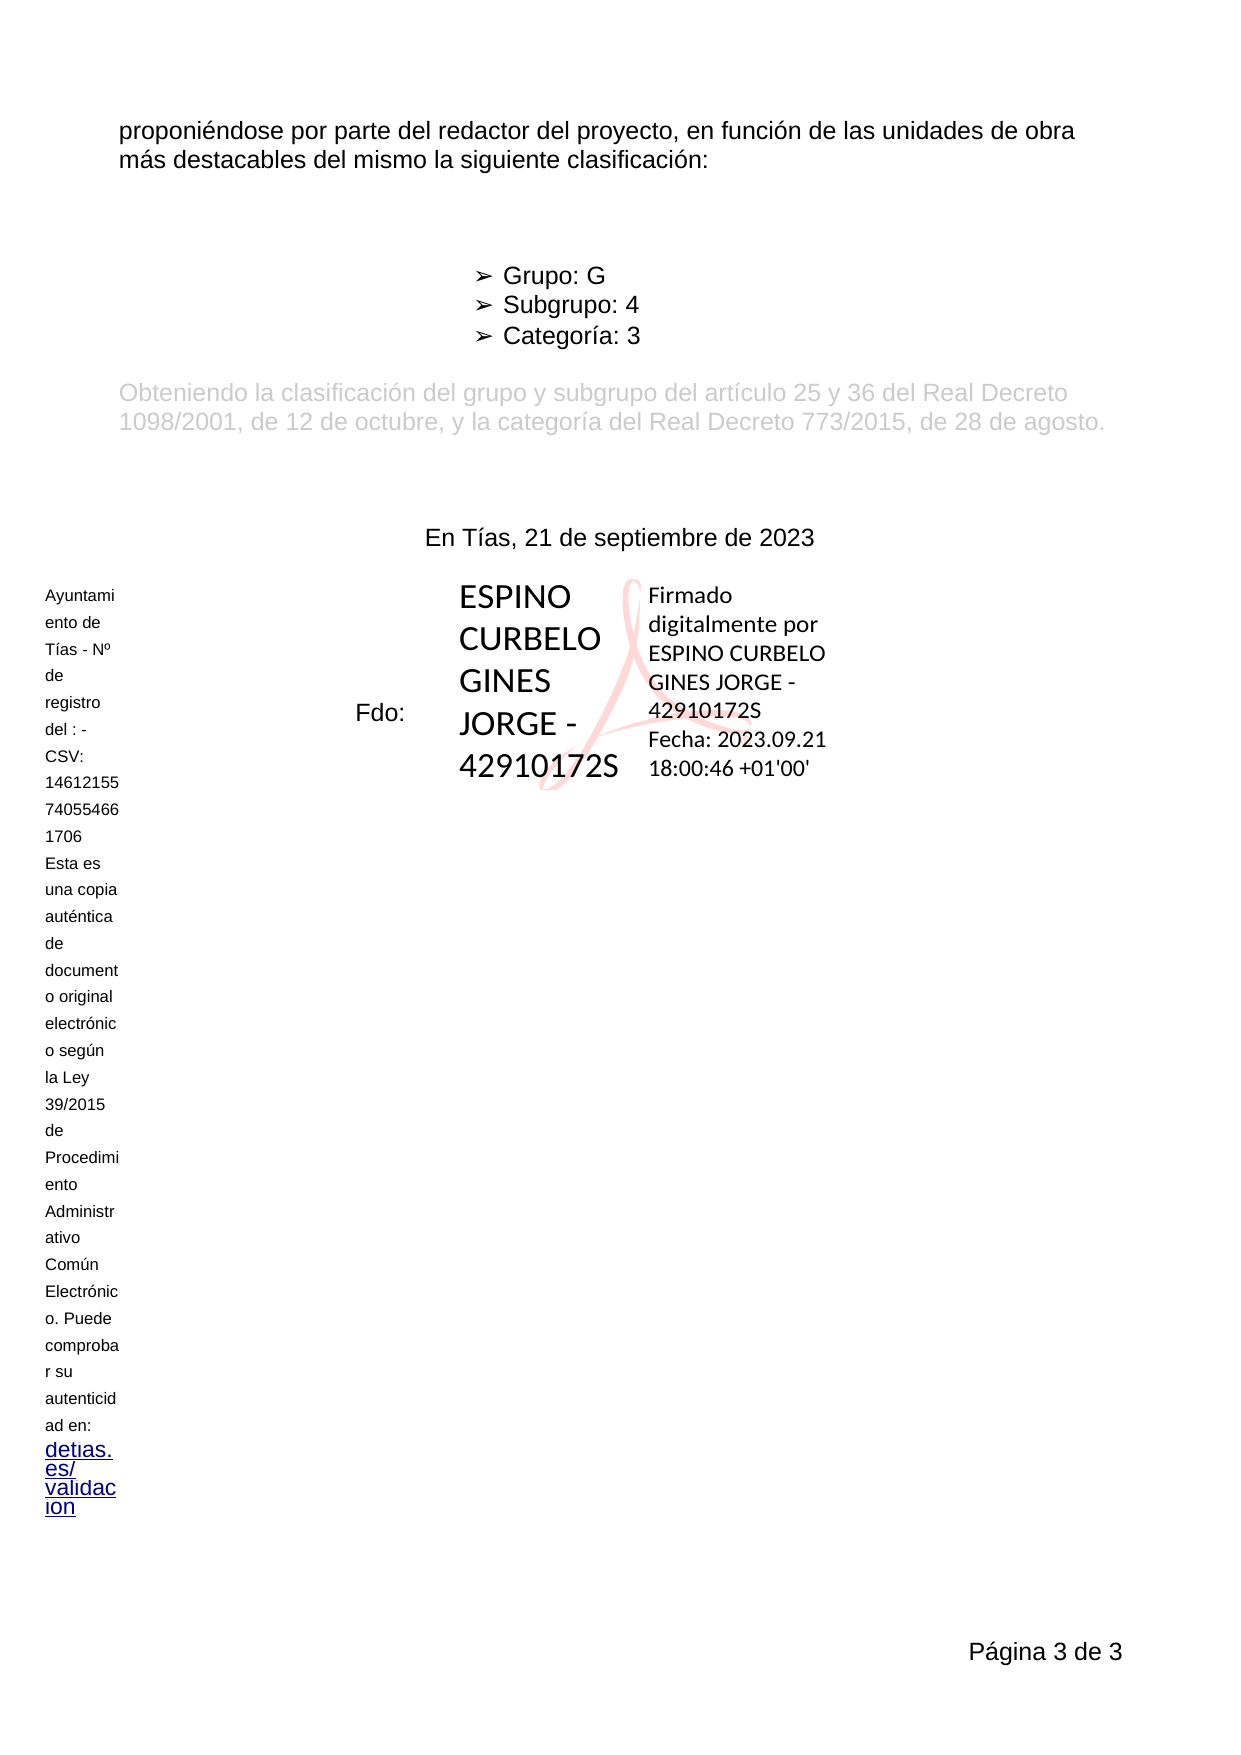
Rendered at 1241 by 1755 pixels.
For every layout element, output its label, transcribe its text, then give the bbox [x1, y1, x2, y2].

text http://sede.ayuntamientodetias.es/validacion [45, 1442, 119, 1525]
text 18:00:46 +01'00' [648, 753, 1182, 782]
text En Tías, 21 de septiembre de 2023 [133, 523, 1107, 552]
text Ayuntamiento de Tías - Nº de registro del : - CSV: 14612155740554661706 Esta es una copia auténtica de documento original electrónico según la Ley 39/2015 de Procedimiento Administrativo Común Electrónico. Puede comprobar su autenticidad en: [45, 586, 119, 1435]
text ESPINO CURBELO GINES JORGE - 42910172S [459, 575, 623, 787]
text Obteniendo la clasificación del grupo y subgrupo del artículo 25 y 36 del Real Decreto 1098/2001, de 12 de octubre, y la categoría del Real Decreto 773/2015, de 28 de agosto. [119, 378, 1182, 436]
list Subgrupo: 4 [473, 291, 1182, 320]
list Grupo: G [473, 260, 1182, 291]
text Firmado digitalmente por ESPINO CURBELO GINES JORGE - 42910172S Fecha: 2023.09.21 [648, 581, 827, 753]
text proponiéndose por parte del redactor del proyecto, en función de las unidades de obra más destacables del mismo la siguiente clasificación: [119, 116, 1123, 174]
text Fdo: [119, 698, 405, 727]
list Categoría: 3 [473, 320, 1182, 350]
